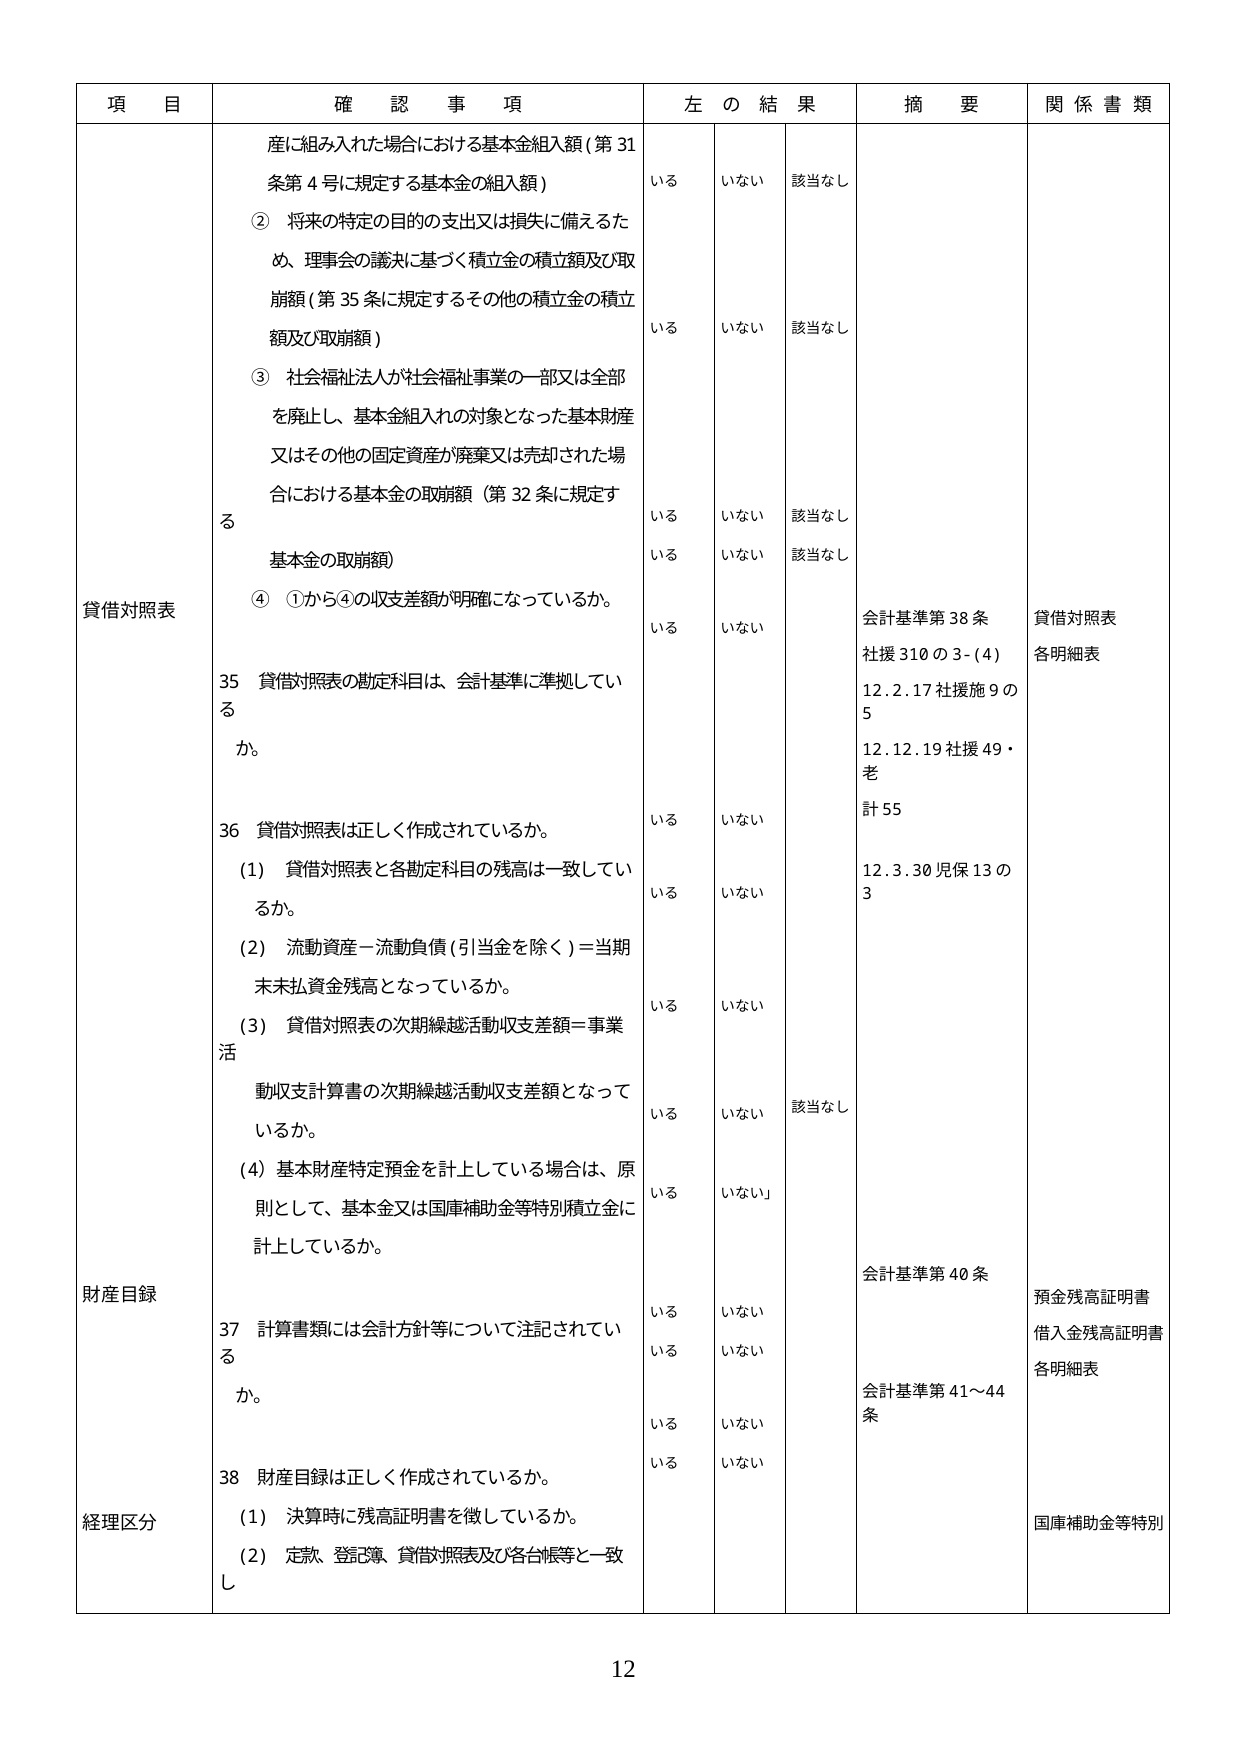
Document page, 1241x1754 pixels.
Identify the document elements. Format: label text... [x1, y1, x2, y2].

table_cell 貸借対照表 財産目録 経理区分 [77, 124, 212, 1612]
table_cell 貸借対照表 各明細表 預金残高証明書 借入金残高証明書 各明細表 国庫補助金等特別 [1028, 124, 1169, 1612]
table_header 関係書類 [1028, 84, 1169, 122]
table_cell 産に組み入れた場合における基本金組入額(第31 条第4号に規定する基本金の組入額) ② 将来の特定の目的の支出又は損失に備えるた め、理事会の議決に基づく積立金の積立額及び取 崩額(第35条に規定するその他の積立金の積立 額及び取崩額) ③ 社会福祉法人が社会福祉事業の一部又は全部 を廃止し、基本金組入れの対象となった基本財産 又はその他の固定資産が廃棄又は売却された場 合における基本金の取崩額（第32条に規定する 基本金の取崩額） ④ ①から④の収支差額が明確になっているか。 35 貸借対照表の勘定科目は、会計基準に準拠している か。 36 貸借対照表は正しく作成されているか。 (1) 貸借対照表と各勘定科目の残高は一致してい るか。 (2) 流動資産－流動負債(引当金を除く)＝当期 末未払資金残高となっているか。 (3) 貸借対照表の次期繰越活動収支差額＝事業活 動収支計算書の次期繰越活動収支差額となって いるか。 (4）基本財産特定預金を計上している場合は、原 則として、基本金又は国庫補助金等特別積立金に 計上しているか。 37 計算書類には会計方針等について注記されている か。 38 財産目録は正しく作成されているか。 (1) 決算時に残高証明書を徴しているか。 (2) 定款、登記簿、貸借対照表及び各台帳等と一致し [213, 124, 643, 1612]
table_cell 会計基準第38条 社援310の3-(4) 12.2.17社援施9の5 12.12.19社援49・老 計55 12.3.30児保13の3 会計基準第40条 会計基準第41～44条 [857, 124, 1027, 1612]
table_header 確 認 事 項 [213, 84, 643, 122]
table_header 摘 要 [857, 84, 1027, 122]
table_header 項 目 [77, 84, 212, 122]
table_cell いない いない いない いない いない いない いない いない いない いない」 いない いない いない いない [715, 124, 785, 1612]
table_cell いる いる いる いる いる いる いる いる いる いる いる いる いる いる [644, 124, 714, 1612]
table_cell 該当なし 該当なし 該当なし 該当なし 該当なし [786, 124, 856, 1612]
table_header 左 の 結 果 [644, 84, 856, 122]
